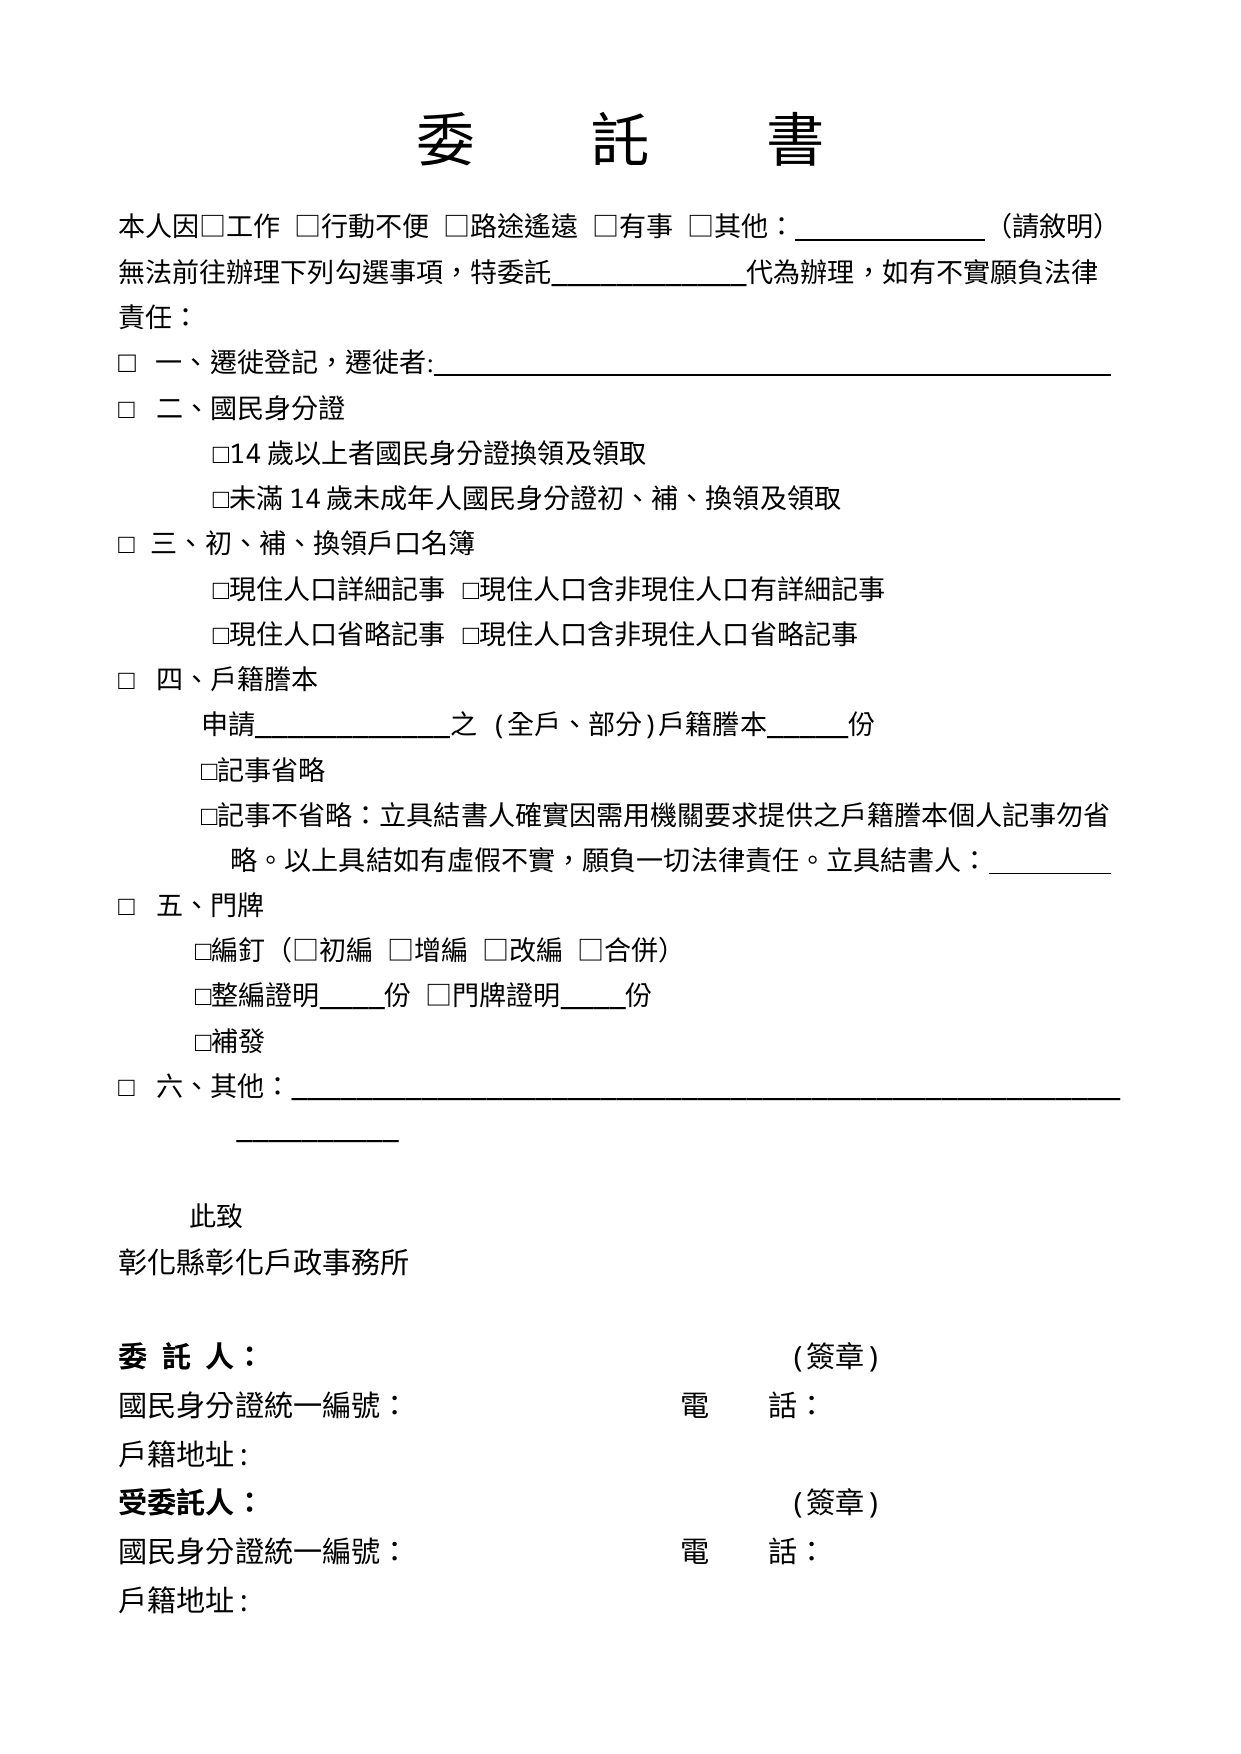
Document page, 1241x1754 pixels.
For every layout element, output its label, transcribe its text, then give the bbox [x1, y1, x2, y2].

text 國民身分證統一編號： 電 話： [118, 1529, 1122, 1571]
text □記事省略 [201, 748, 1122, 788]
list 一、遷徙登記，遷徙者: [118, 341, 1122, 381]
text 戶籍地址: [118, 1577, 1122, 1620]
text 此致 [189, 1194, 1122, 1234]
text □補發 [195, 1019, 1122, 1059]
text □14歲以上者國民身分證換領及領取 [213, 432, 1122, 471]
text 申請____________之 (全戶、部分)戶籍謄本_____份 [201, 703, 1122, 743]
text □編釘（□初編 □增編 □改編 □合併） [195, 929, 1122, 968]
text 受委託人： (簽章) [118, 1480, 1122, 1522]
text 彰化縣彰化戶政事務所 [118, 1239, 1122, 1282]
text □記事不省略：立具結書人確實因需用機關要求提供之戶籍謄本個人記事勿省略。以上具結如有虛假不實，願負一切法律責任。立具結書人： [201, 794, 1122, 878]
list 五、門牌 [118, 884, 1122, 923]
text 委 託 書 [118, 93, 1122, 178]
text □整編證明____份 □門牌證明____份 [195, 974, 1122, 1014]
list 二、國民身分證 [118, 387, 1122, 426]
list 四、戶籍謄本 [118, 658, 1122, 697]
text 無法前往辦理下列勾選事項，特委託____________代為辦理，如有不實願負法律責任： [118, 251, 1122, 335]
text 國民身分證統一編號： 電 話： [118, 1382, 1122, 1425]
text □現住人口詳細記事 □現住人口含非現住人口有詳細記事 [213, 568, 1122, 607]
list 六、其他：_____________________________________________________________ [118, 1065, 1122, 1147]
text □ 三、初、補、換領戶口名簿 [118, 522, 1122, 562]
text 戶籍地址: [118, 1431, 1122, 1474]
text 本人因□工作 □行動不便 □路途遙遠 □有事 □其他： （請敘明） [118, 205, 1122, 245]
text 委 託 人： (簽章) [118, 1334, 1122, 1376]
text □未滿14歲未成年人國民身分證初、補、換領及領取 [213, 477, 1122, 517]
text □現住人口省略記事 □現住人口含非現住人口省略記事 [213, 613, 1122, 652]
